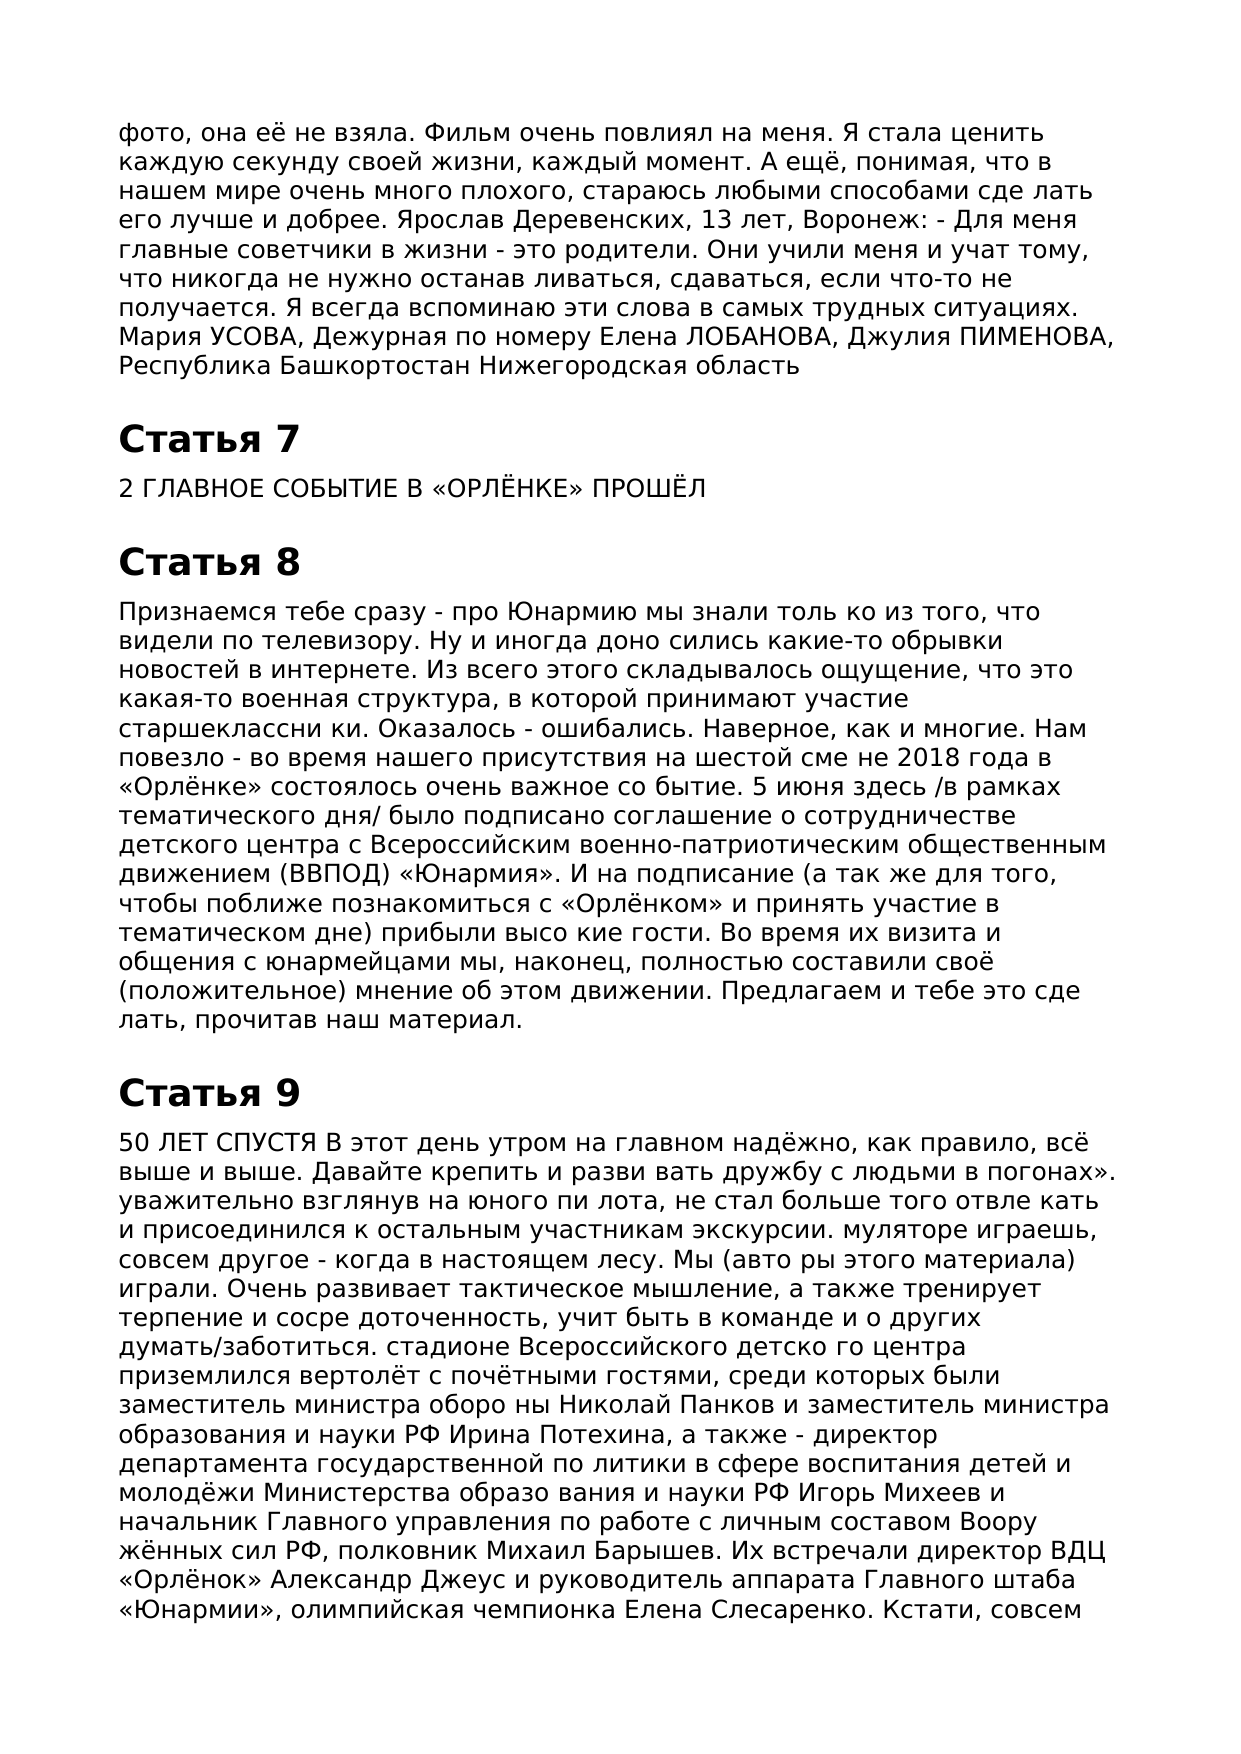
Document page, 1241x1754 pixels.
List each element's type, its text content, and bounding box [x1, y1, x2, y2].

subtitle Статья 8 [118, 541, 1122, 584]
subtitle Статья 9 [118, 1072, 1122, 1116]
text фото, она её не взяла. Фильм очень повлиял на меня. Я стала ценить каждую секунду своей жизни, каждый момент. А ещё, понимая, что в нашем мире очень много плохого, стараюсь любыми способами сде­ лать его лучше и добрее. Ярослав Деревенских, 13 лет, Воронеж: - Для меня главные советчики в жизни - это родители. Они учили меня и учат тому, что никогда не нужно останав­ ливаться, сдаваться, если что-то не получается. Я всегда вспоминаю эти слова в самых трудных ситуациях. Мария УСОВА, Дежурная по номеру Елена ЛОБАНОВА, Джулия ПИМЕНОВА, Республика Башкортостан Нижегородская область [118, 118, 1122, 381]
text Признаемся тебе сразу - про Юнармию мы знали толь­ ко из того, что видели по телевизору. Ну и иногда доно­ сились какие-то обрывки новостей в интернете. Из всего этого складывалось ощущение, что это какая-то военная структура, в которой принимают участие старшеклассни­ ки. Оказалось - ошибались. Наверное, как и многие. Нам повезло - во время нашего присутствия на шестой сме­ не 2018 года в «Орлёнке» состоялось очень важное со­ бытие. 5 июня здесь /в рамках тематического дня/ было подписано соглашение о сотрудничестве детского центра с Всероссийским военно-патриотическим общественным движением (ВВПОД) «Юнармия». И на подписание (а так­ же для того, чтобы поближе познакомиться с «Орлёнком» и принять участие в тематическом дне) прибыли высо­ кие гости. Во время их визита и общения с юнармейцами мы, наконец, полностью составили своё (положительное) мнение об этом движении. Предлагаем и тебе это сде­ лать, прочитав наш материал. [118, 597, 1122, 1034]
subtitle Статья 7 [118, 418, 1122, 462]
text 2 ГЛАВНОЕ СОБЫТИЕ В «ОРЛЁНКЕ» ПРОШЁЛ [118, 474, 1122, 503]
text 50 ЛЕТ СПУСТЯ В этот день утром на главном надёжно, как правило, всё выше и выше. Давайте крепить и разви­ вать дружбу с людьми в погонах». уважительно взглянув на юного пи­ лота, не стал больше того отвле­ кать и присоединился к остальным участникам экскурсии. муляторе играешь, совсем другое - когда в настоящем лесу. Мы (авто­ ры этого материала) играли. Очень развивает тактическое мышление, а также тренирует терпение и сосре­ доточенность, учит быть в команде и о других думать/заботиться. стадионе Всероссийского детско­ го центра приземлился вертолёт с почётными гостями, среди которых были заместитель министра оборо­ ны Николай Панков и заместитель министра образования и науки РФ Ирина Потехина, а также - директор департамента государственной по­ литики в сфере воспитания детей и молодёжи Министерства образо­ вания и науки РФ Игорь Михеев и начальник Главного управления по работе с личным составом Воору­ жённых сил РФ, полковник Михаил Барышев. Их встречали директор ВДЦ «Орлёнок» Александр Джеус и руководитель аппарата Главного штаба «Юнармии», олимпийская чемпионка Елена Слесаренко. Кстати, совсем [118, 1128, 1122, 1624]
